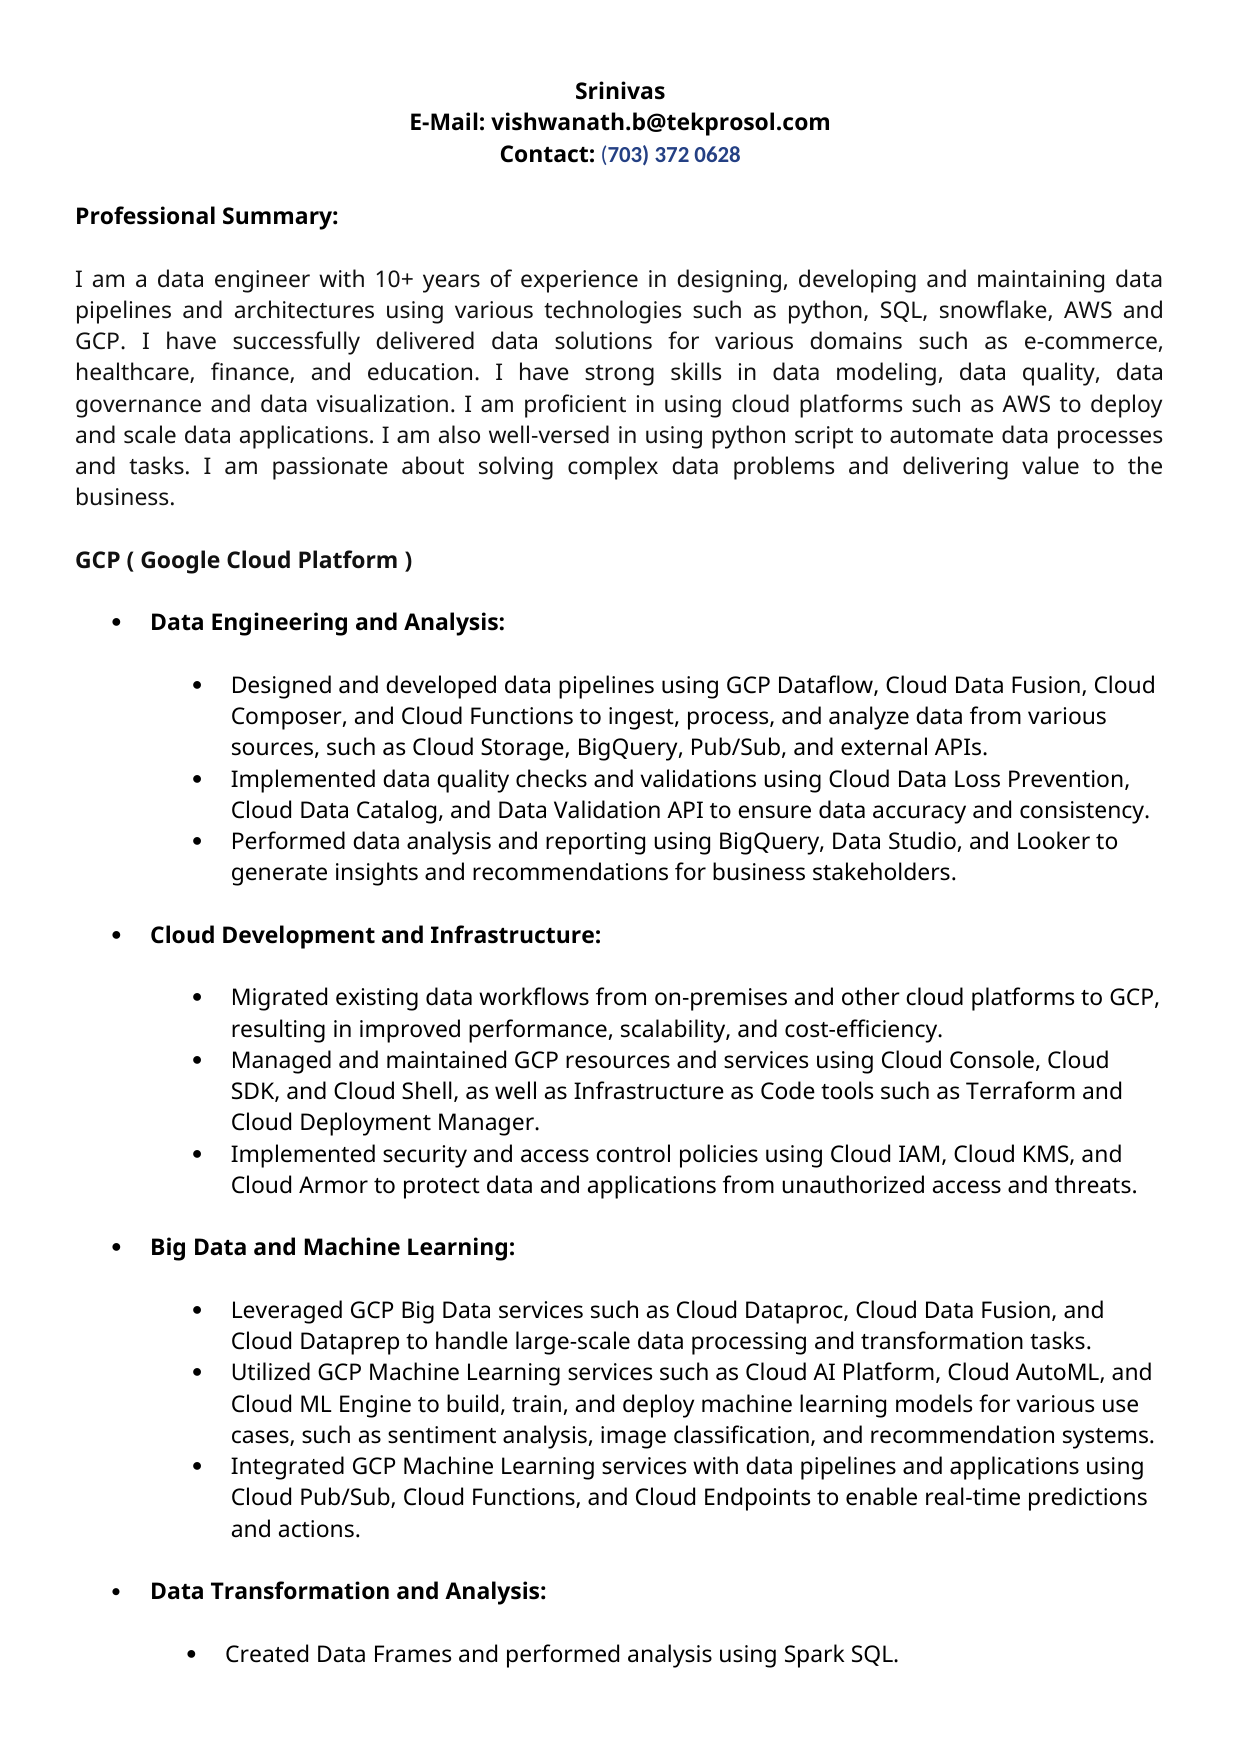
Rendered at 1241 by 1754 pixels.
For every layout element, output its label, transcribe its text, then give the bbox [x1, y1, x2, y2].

list Designed and developed data pipelines using GCP Dataflow, Cloud Data Fusion, Cloud Composer, and Cloud Functions to ingest, process, and analyze data from various sources, such as Cloud Storage, BigQuery, Pub/Sub, and external APIs. [193, 669, 1165, 762]
list Implemented data quality checks and validations using Cloud Data Loss Prevention, Cloud Data Catalog, and Data Validation API to ensure data accuracy and consistency. [193, 762, 1165, 825]
text Professional Summary: [75, 200, 1165, 231]
list Big Data and Machine Learning: [112, 1231, 1165, 1262]
list Performed data analysis and reporting using BigQuery, Data Studio, and Looker to generate insights and recommendations for business stakeholders. [193, 825, 1165, 887]
text Contact: (703) 372 0628 [75, 137, 1165, 169]
text I am a data engineer with 10+ years of experience in designing, developing and maintaining data pipelines and architectures using various technologies such as python, SQL, snowflake, AWS and GCP. I have successfully delivered data solutions for various domains such as e-commerce, healthcare, finance, and education. I have strong skills in data modeling, data quality, data governance and data visualization. I am proficient in using cloud platforms such as AWS to deploy and scale data applications. I am also well-versed in using python script to automate data processes and tasks. I am passionate about solving complex data problems and delivering value to the business. [75, 262, 1165, 512]
list Implemented security and access control policies using Cloud IAM, Cloud KMS, and Cloud Armor to protect data and applications from unauthorized access and threats. [193, 1137, 1165, 1200]
list Data Transformation and Analysis: [112, 1575, 1165, 1606]
text GCP ( Google Cloud Platform ) [75, 544, 1165, 575]
list Integrated GCP Machine Learning services with data pipelines and applications using Cloud Pub/Sub, Cloud Functions, and Cloud Endpoints to enable real-time predictions and actions. [193, 1450, 1165, 1544]
list Managed and maintained GCP resources and services using Cloud Console, Cloud SDK, and Cloud Shell, as well as Infrastructure as Code tools such as Terraform and Cloud Deployment Manager. [193, 1044, 1165, 1137]
list Utilized GCP Machine Learning services such as Cloud AI Platform, Cloud AutoML, and Cloud ML Engine to build, train, and deploy machine learning models for various use cases, such as sentiment analysis, image classification, and recommendation systems. [193, 1356, 1165, 1450]
text Srinivas [75, 75, 1165, 106]
text E-Mail: vishwanath.b@tekprosol.com [75, 106, 1165, 137]
list Cloud Development and Infrastructure: [112, 919, 1165, 950]
list Leveraged GCP Big Data services such as Cloud Dataproc, Cloud Data Fusion, and Cloud Dataprep to handle large-scale data processing and transformation tasks. [193, 1294, 1165, 1356]
list Created Data Frames and performed analysis using Spark SQL. [187, 1637, 1165, 1669]
list Data Engineering and Analysis: [112, 606, 1165, 637]
list Migrated existing data workflows from on-premises and other cloud platforms to GCP, resulting in improved performance, scalability, and cost-efficiency. [193, 981, 1165, 1044]
